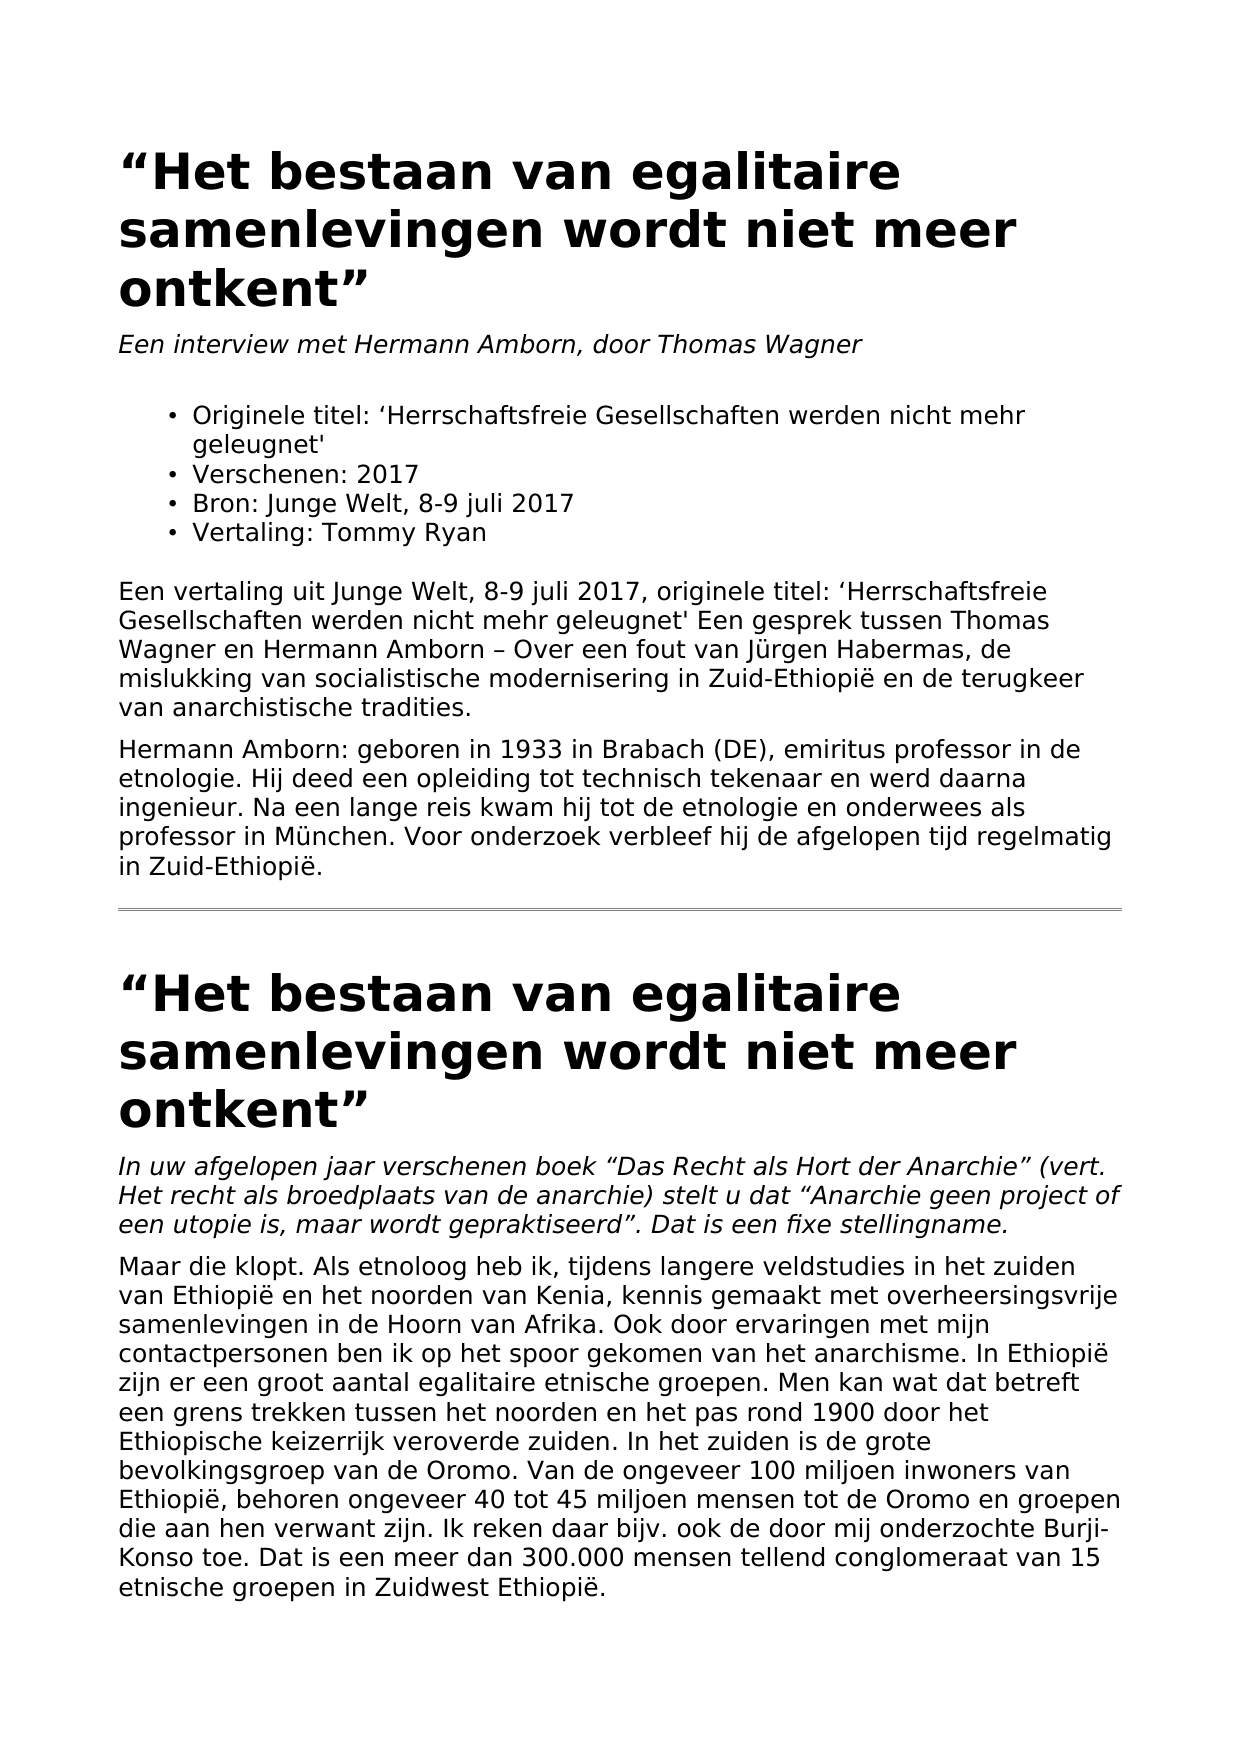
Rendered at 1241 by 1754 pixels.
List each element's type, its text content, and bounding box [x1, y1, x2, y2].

list Bron: Junge Welt, 8-9 juli 2017 [177, 489, 1122, 518]
list Originele titel: ‘Herrschaftsfreie Gesellschaften werden nicht mehr geleugnet' [177, 401, 1122, 460]
text Een interview met Hermann Amborn, door Thomas Wagner [118, 330, 1122, 359]
list Vertaling: Tommy Ryan [177, 518, 1122, 547]
subtitle “Het bestaan van egalitaire samenlevingen wordt niet meer ontkent” [118, 965, 1122, 1139]
text Maar die klopt. Als etnoloog heb ik, tijdens langere veldstudies in het zuiden van Ethiopië en het noorden van Kenia, kennis gemaakt met overheersingsvrije samenlevingen in de Hoorn van Afrika. Ook door ervaringen met mijn contactpersonen ben ik op het spoor gekomen van het anarchisme. In Ethiopië zijn er een groot aantal egalitaire etnische groepen. Men kan wat dat betreft een grens trekken tussen het noorden en het pas rond 1900 door het Ethiopische keizerrijk veroverde zuiden. In het zuiden is de grote bevolkingsgroep van de Oromo. Van de ongeveer 100 miljoen inwoners van Ethiopië, behoren ongeveer 40 tot 45 miljoen mensen tot de Oromo en groepen die aan hen verwant zijn. Ik reken daar bijv. ook de door mij onderzochte Burji-Konso toe. Dat is een meer dan 300.000 mensen tellend conglomeraat van 15 etnische groepen in Zuidwest Ethiopië. [118, 1252, 1122, 1602]
list Verschenen: 2017 [177, 460, 1122, 489]
text Een vertaling uit Junge Welt, 8-9 juli 2017, originele titel: ‘Herrschaftsfreie Gesellschaften werden nicht mehr geleugnet' Een gesprek tussen Thomas Wagner en Hermann Amborn – Over een fout van Jürgen Habermas, de mislukking van socialistische modernisering in Zuid-Ethiopië en de terugkeer van anarchistische tradities. [118, 577, 1122, 723]
text In uw afgelopen jaar verschenen boek “Das Recht als Hort der Anarchie” (vert. Het recht als broedplaats van de anarchie) stelt u dat “Anarchie geen project of een utopie is, maar wordt gepraktiseerd”. Dat is een fixe stellingname. [118, 1152, 1122, 1239]
subtitle “Het bestaan van egalitaire samenlevingen wordt niet meer ontkent” [118, 143, 1122, 318]
text Hermann Amborn: geboren in 1933 in Brabach (DE), emiritus professor in de etnologie. Hij deed een opleiding tot technisch tekenaar en werd daarna ingenieur. Na een lange reis kwam hij tot de etnologie en onderwees als professor in München. Voor onderzoek verbleef hij de afgelopen tijd regelmatig in Zuid-Ethiopië. [118, 735, 1122, 881]
